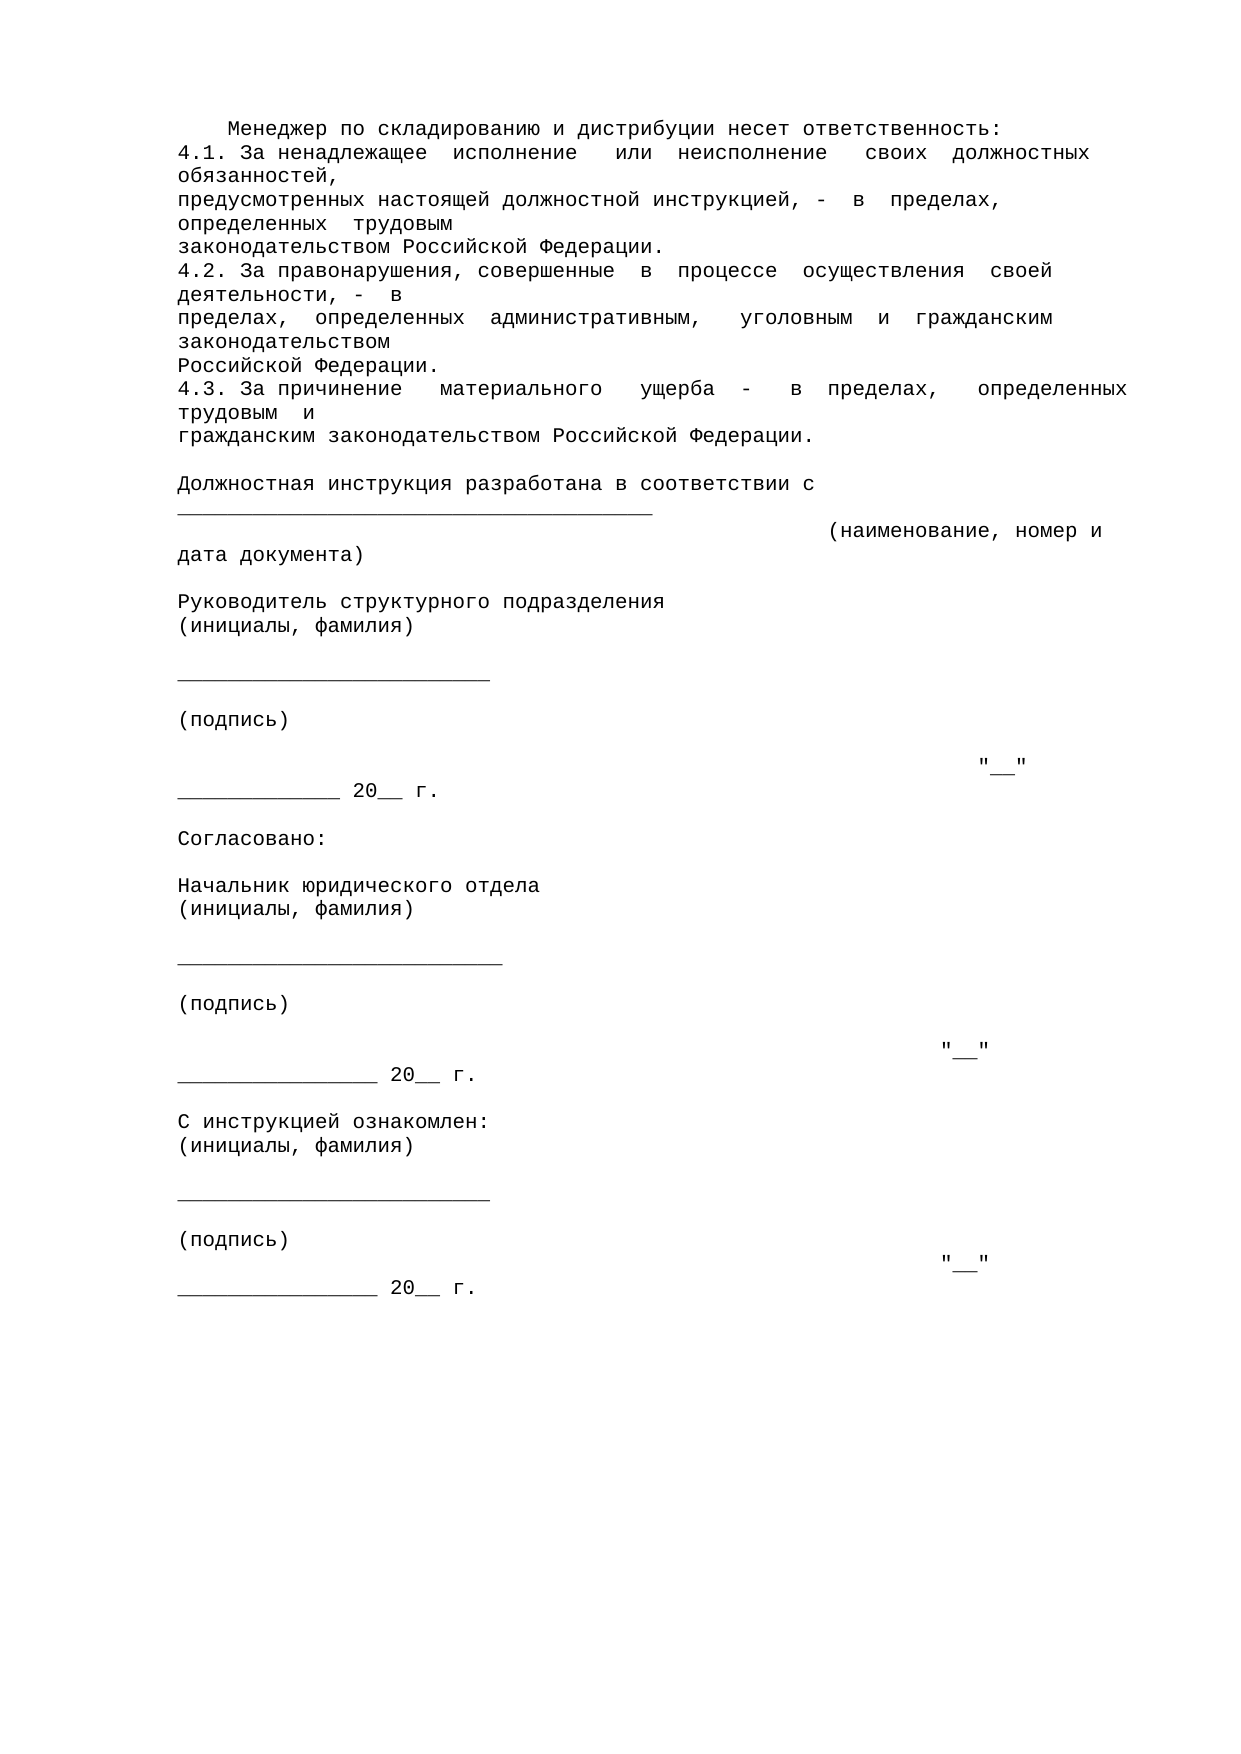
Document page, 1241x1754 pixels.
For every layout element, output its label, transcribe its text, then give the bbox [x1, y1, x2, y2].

text Руководитель структурного подразделения (инициалы, фамилия) [177, 591, 1152, 638]
text пределах, определенных административным, уголовным и гражданским законодательством [177, 307, 1152, 354]
text "__" ________________ 20__ г. [177, 1253, 1152, 1300]
text Российской Федерации. [177, 354, 1152, 378]
text 4.3. За причинение материального ущерба - в пределах, определенных трудовым и [177, 378, 1152, 426]
text _________________________ [177, 638, 1152, 686]
text (подпись) [177, 969, 1152, 1017]
text (подпись) [177, 1206, 1152, 1253]
text Менеджер по складированию и дистрибуции несет ответственность: [177, 118, 1152, 142]
text предусмотренных настоящей должностной инструкцией, - в пределах, определенных трудовым [177, 189, 1152, 236]
text 4.1. За ненадлежащее исполнение или неисполнение своих должностных обязанностей, [177, 142, 1152, 189]
text гражданским законодательством Российской Федерации. [177, 426, 1152, 449]
text С инструкцией ознакомлен: (инициалы, фамилия) [177, 1111, 1152, 1158]
text _________________________ [177, 1158, 1152, 1206]
text "__" ________________ 20__ г. [177, 1040, 1152, 1088]
text "__" _____________ 20__ г. [177, 757, 1152, 804]
text Согласовано: [177, 827, 1152, 851]
text Должностная инструкция разработана в соответствии с ______________________________________ [177, 473, 1152, 520]
text (подпись) [177, 686, 1152, 733]
text 4.2. За правонарушения, совершенные в процессе осуществления своей деятельности, - в [177, 260, 1152, 307]
text Начальник юридического отдела (инициалы, фамилия) [177, 875, 1152, 922]
text законодательством Российской Федерации. [177, 236, 1152, 260]
text (наименование, номер и дата документа) [177, 520, 1152, 567]
text __________________________ [177, 922, 1152, 969]
